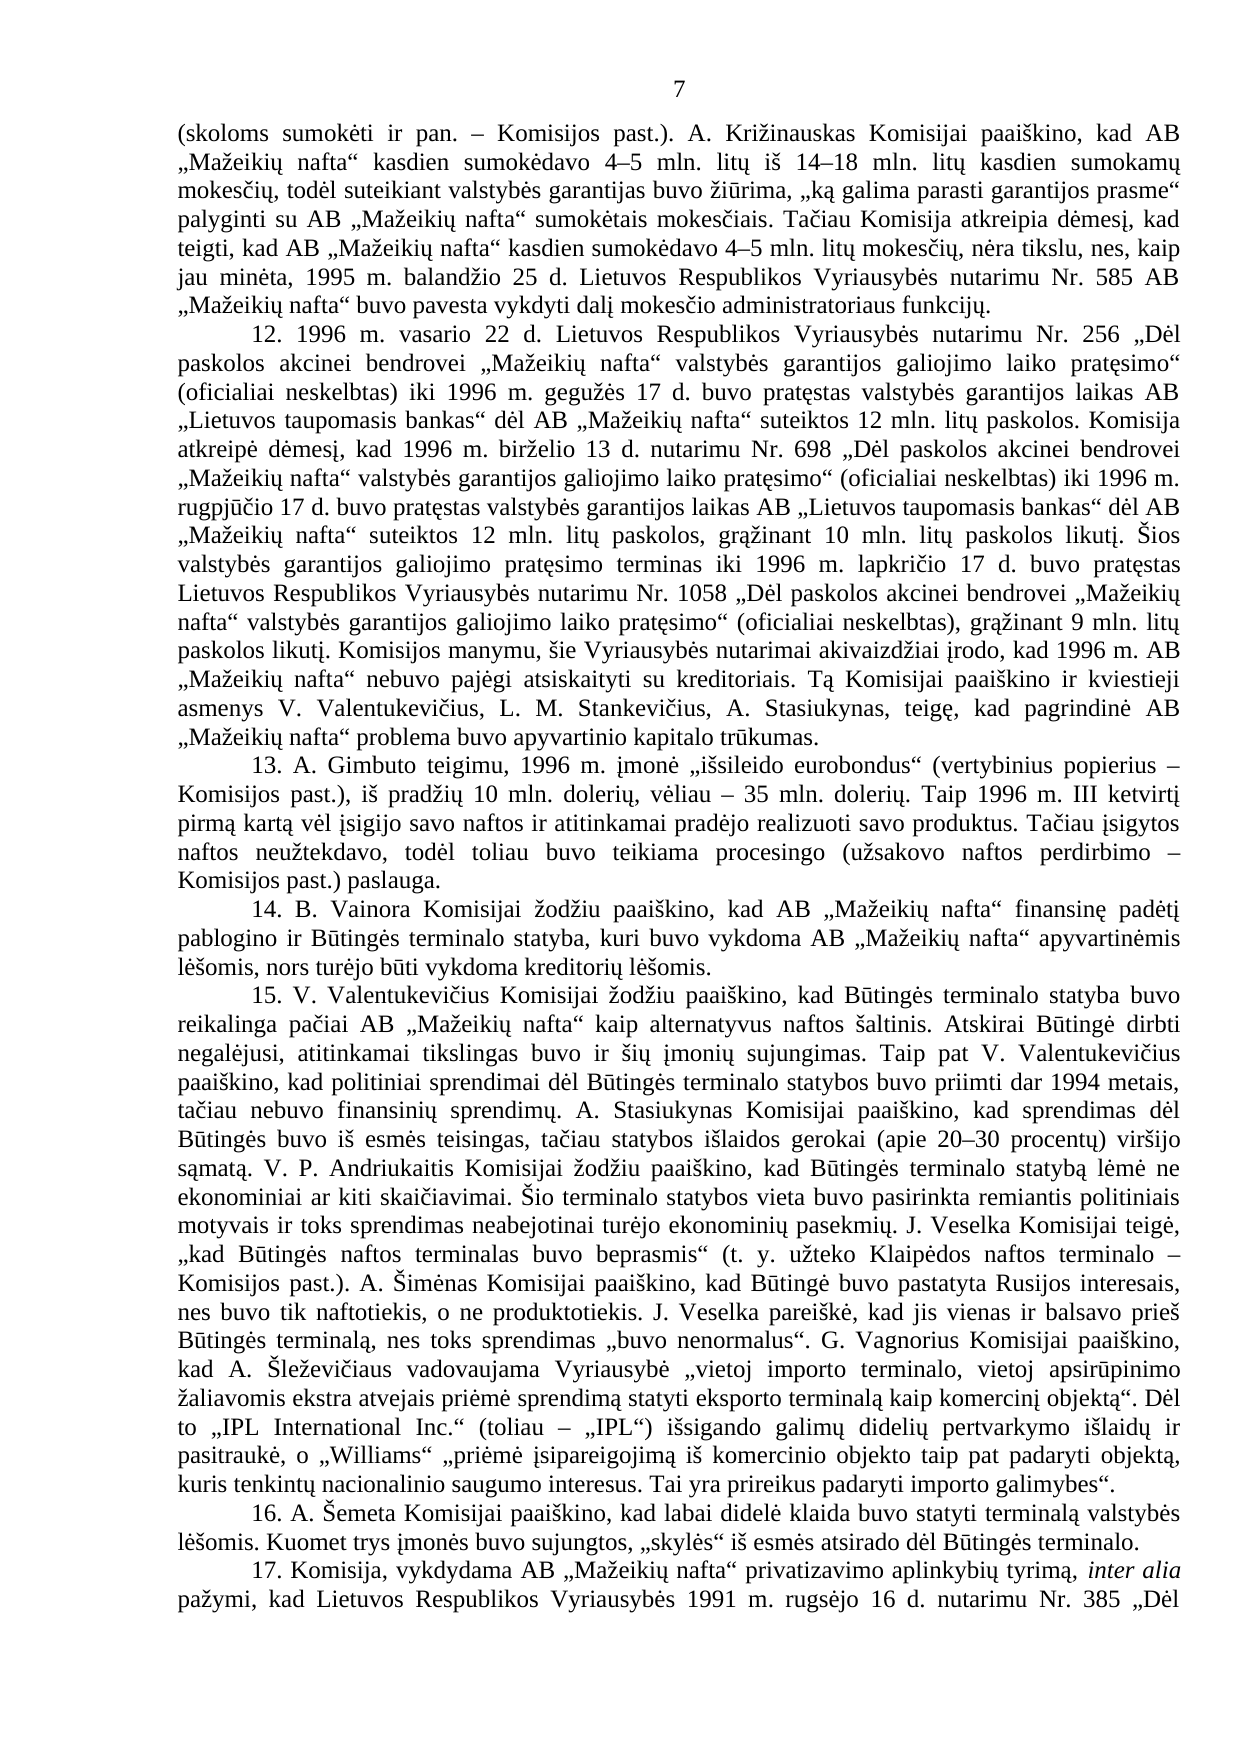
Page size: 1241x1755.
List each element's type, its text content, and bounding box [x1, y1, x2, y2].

text (skoloms sumokėti ir pan. – Komisijos past.). A. Križinauskas Komisijai paaiškino, kad AB „Mažeikių nafta“ kasdien sumokėdavo 4–5 mln. litų iš 14–18 mln. litų kasdien sumokamų mokesčių, todėl suteikiant valstybės garantijas buvo žiūrima, „ką galima parasti garantijos prasme“ palyginti su AB „Mažeikių nafta“ sumokėtais mokesčiais. Tačiau Komisija atkreipia dėmesį, kad teigti, kad AB „Mažeikių nafta“ kasdien sumokėdavo 4–5 mln. litų mokesčių, nėra tikslu, nes, kaip jau minėta, 1995 m. balandžio 25 d. Lietuvos Respublikos Vyriausybės nutarimu Nr. 585 AB „Mažeikių nafta“ buvo pavesta vykdyti dalį mokesčio administratoriaus funkcijų. [177, 118, 1181, 319]
text 17. Komisija, vykdydama AB „Mažeikių nafta“ privatizavimo aplinkybių tyrimą, inter alia pažymi, kad Lietuvos Respublikos Vyriausybės 1991 m. rugsėjo 16 d. nutarimu Nr. 385 „Dėl [177, 1556, 1181, 1613]
text 13. A. Gimbuto teigimu, 1996 m. įmonė „išsileido eurobondus“ (vertybinius popierius – Komisijos past.), iš pradžių 10 mln. dolerių, vėliau – 35 mln. dolerių. Taip 1996 m. III ketvirtį pirmą kartą vėl įsigijo savo naftos ir atitinkamai pradėjo realizuoti savo produktus. Tačiau įsigytos naftos neužtekdavo, todėl toliau buvo teikiama procesingo (užsakovo naftos perdirbimo – Komisijos past.) paslauga. [177, 751, 1181, 894]
text 15. V. Valentukevičius Komisijai žodžiu paaiškino, kad Būtingės terminalo statyba buvo reikalinga pačiai AB „Mažeikių nafta“ kaip alternatyvus naftos šaltinis. Atskirai Būtingė dirbti negalėjusi, atitinkamai tikslingas buvo ir šių įmonių sujungimas. Taip pat V. Valentukevičius paaiškino, kad politiniai sprendimai dėl Būtingės terminalo statybos buvo priimti dar 1994 metais, tačiau nebuvo finansinių sprendimų. A. Stasiukynas Komisijai paaiškino, kad sprendimas dėl Būtingės buvo iš esmės teisingas, tačiau statybos išlaidos gerokai (apie 20–30 procentų) viršijo sąmatą. V. P. Andriukaitis Komisijai žodžiu paaiškino, kad Būtingės terminalo statybą lėmė ne ekonominiai ar kiti skaičiavimai. Šio terminalo statybos vieta buvo pasirinkta remiantis politiniais motyvais ir toks sprendimas neabejotinai turėjo ekonominių pasekmių. J. Veselka Komisijai teigė, „kad Būtingės naftos terminalas buvo beprasmis“ (t. y. užteko Klaipėdos naftos terminalo – Komisijos past.). A. Šimėnas Komisijai paaiškino, kad Būtingė buvo pastatyta Rusijos interesais, nes buvo tik naftotiekis, o ne produktotiekis. J. Veselka pareiškė, kad jis vienas ir balsavo prieš Būtingės terminalą, nes toks sprendimas „buvo nenormalus“. G. Vagnorius Komisijai paaiškino, kad A. Šleževičiaus vadovaujama Vyriausybė „vietoj importo terminalo, vietoj apsirūpinimo žaliavomis ekstra atvejais priėmė sprendimą statyti eksporto terminalą kaip komercinį objektą“. Dėl to „IPL International Inc.“ (toliau – „IPL“) išsigando galimų didelių pertvarkymo išlaidų ir pasitraukė, o „Williams“ „priėmė įsipareigojimą iš komercinio objekto taip pat padaryti objektą, kuris tenkintų nacionalinio saugumo interesus. Tai yra prireikus padaryti importo galimybes“. [177, 981, 1181, 1498]
text 12. 1996 m. vasario 22 d. Lietuvos Respublikos Vyriausybės nutarimu Nr. 256 „Dėl paskolos akcinei bendrovei „Mažeikių nafta“ valstybės garantijos galiojimo laiko pratęsimo“ (oficialiai neskelbtas) iki 1996 m. gegužės 17 d. buvo pratęstas valstybės garantijos laikas AB „Lietuvos taupomasis bankas“ dėl AB „Mažeikių nafta“ suteiktos 12 mln. litų paskolos. Komisija atkreipė dėmesį, kad 1996 m. birželio 13 d. nutarimu Nr. 698 „Dėl paskolos akcinei bendrovei „Mažeikių nafta“ valstybės garantijos galiojimo laiko pratęsimo“ (oficialiai neskelbtas) iki 1996 m. rugpjūčio 17 d. buvo pratęstas valstybės garantijos laikas AB „Lietuvos taupomasis bankas“ dėl AB „Mažeikių nafta“ suteiktos 12 mln. litų paskolos, grąžinant 10 mln. litų paskolos likutį. Šios valstybės garantijos galiojimo pratęsimo terminas iki 1996 m. lapkričio 17 d. buvo pratęstas Lietuvos Respublikos Vyriausybės nutarimu Nr. 1058 „Dėl paskolos akcinei bendrovei „Mažeikių nafta“ valstybės garantijos galiojimo laiko pratęsimo“ (oficialiai neskelbtas), grąžinant 9 mln. litų paskolos likutį. Komisijos manymu, šie Vyriausybės nutarimai akivaizdžiai įrodo, kad 1996 m. AB „Mažeikių nafta“ nebuvo pajėgi atsiskaityti su kreditoriais. Tą Komisijai paaiškino ir kviestieji asmenys V. Valentukevičius, L. M. Stankevičius, A. Stasiukynas, teigę, kad pagrindinė AB „Mažeikių nafta“ problema buvo apyvartinio kapitalo trūkumas. [177, 319, 1181, 751]
text 16. A. Šemeta Komisijai paaiškino, kad labai didelė klaida buvo statyti terminalą valstybės lėšomis. Kuomet trys įmonės buvo sujungtos, „skylės“ iš esmės atsirado dėl Būtingės terminalo. [177, 1498, 1181, 1556]
text 14. B. Vainora Komisijai žodžiu paaiškino, kad AB „Mažeikių nafta“ finansinę padėtį pablogino ir Būtingės terminalo statyba, kuri buvo vykdoma AB „Mažeikių nafta“ apyvartinėmis lėšomis, nors turėjo būti vykdoma kreditorių lėšomis. [177, 894, 1181, 981]
